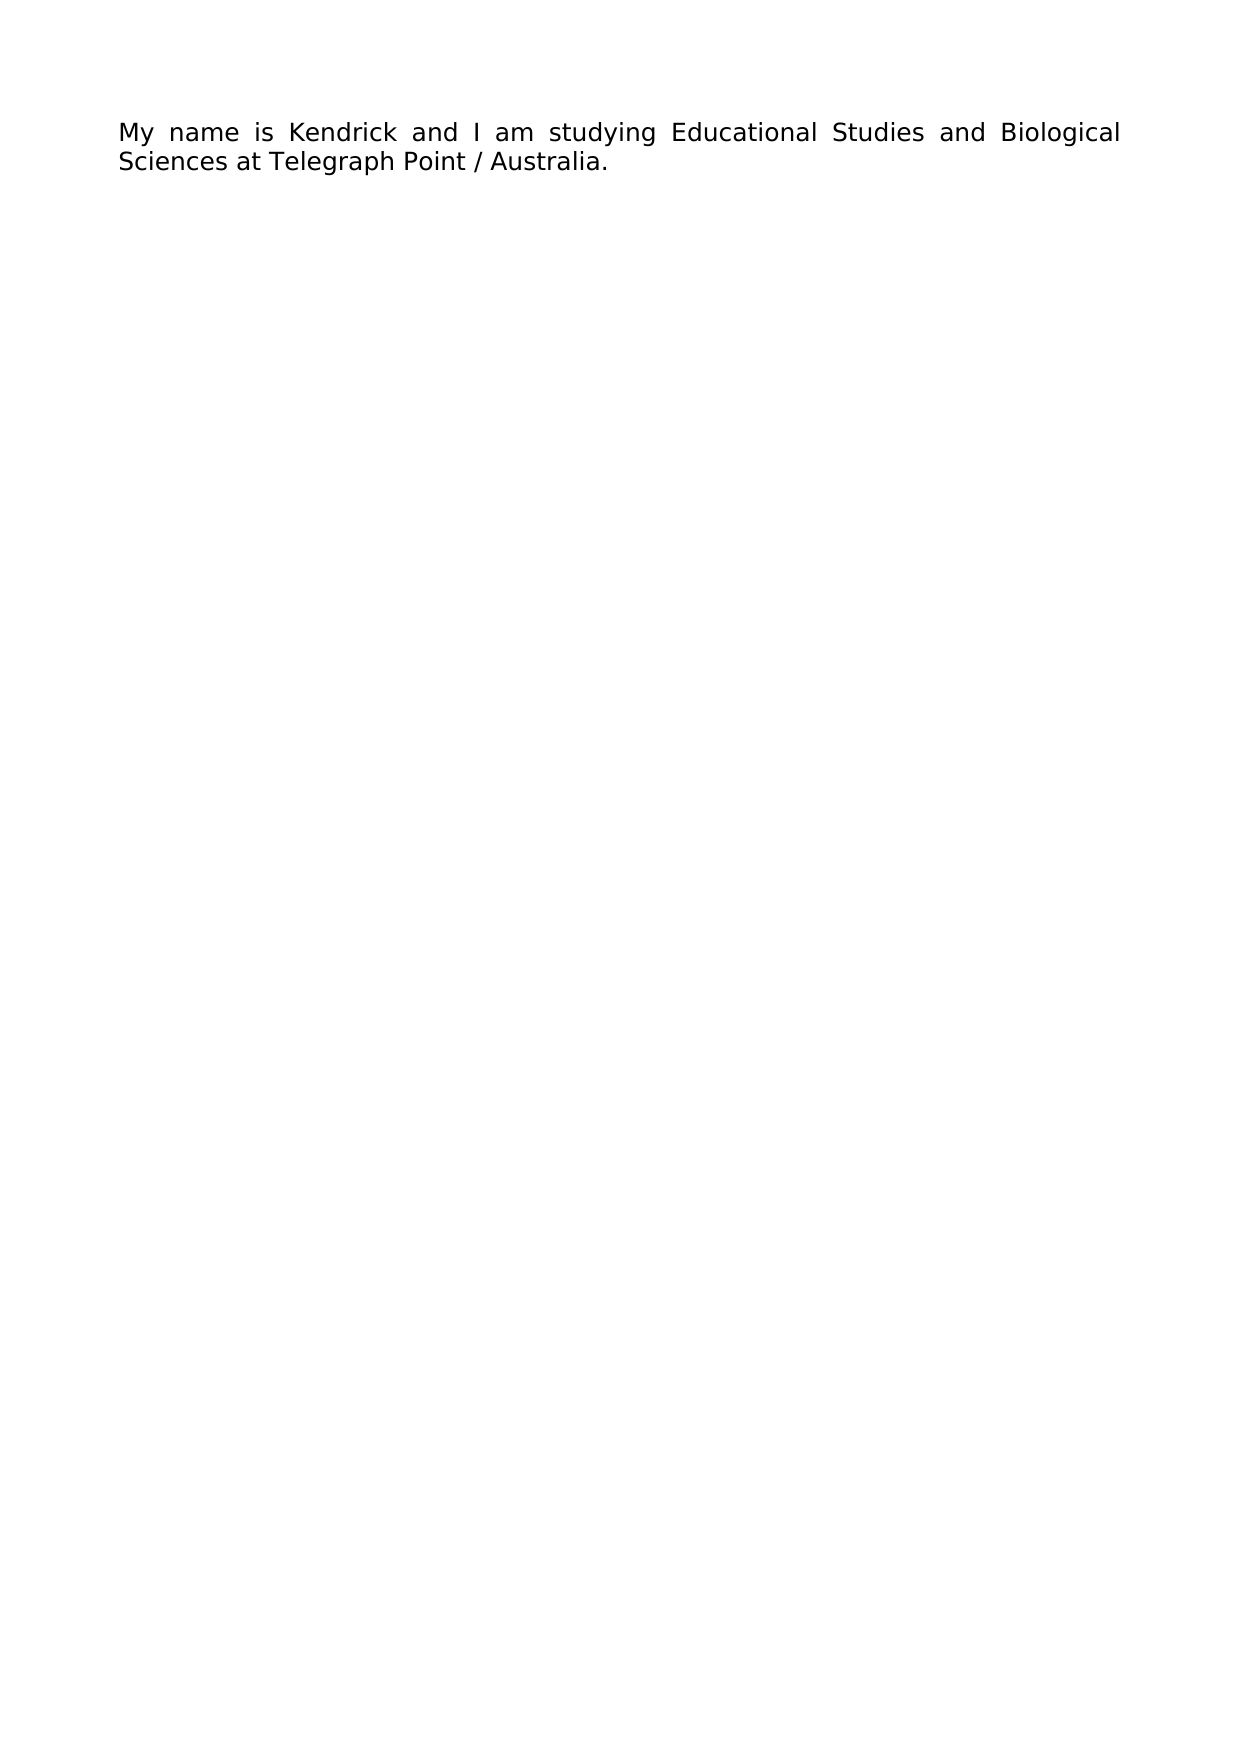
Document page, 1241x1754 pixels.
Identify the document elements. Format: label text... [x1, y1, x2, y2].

text My name is Kendrick and I am studying Educational Studies and Biological Sciences at Telegraph Point / Australia. [118, 118, 1122, 176]
